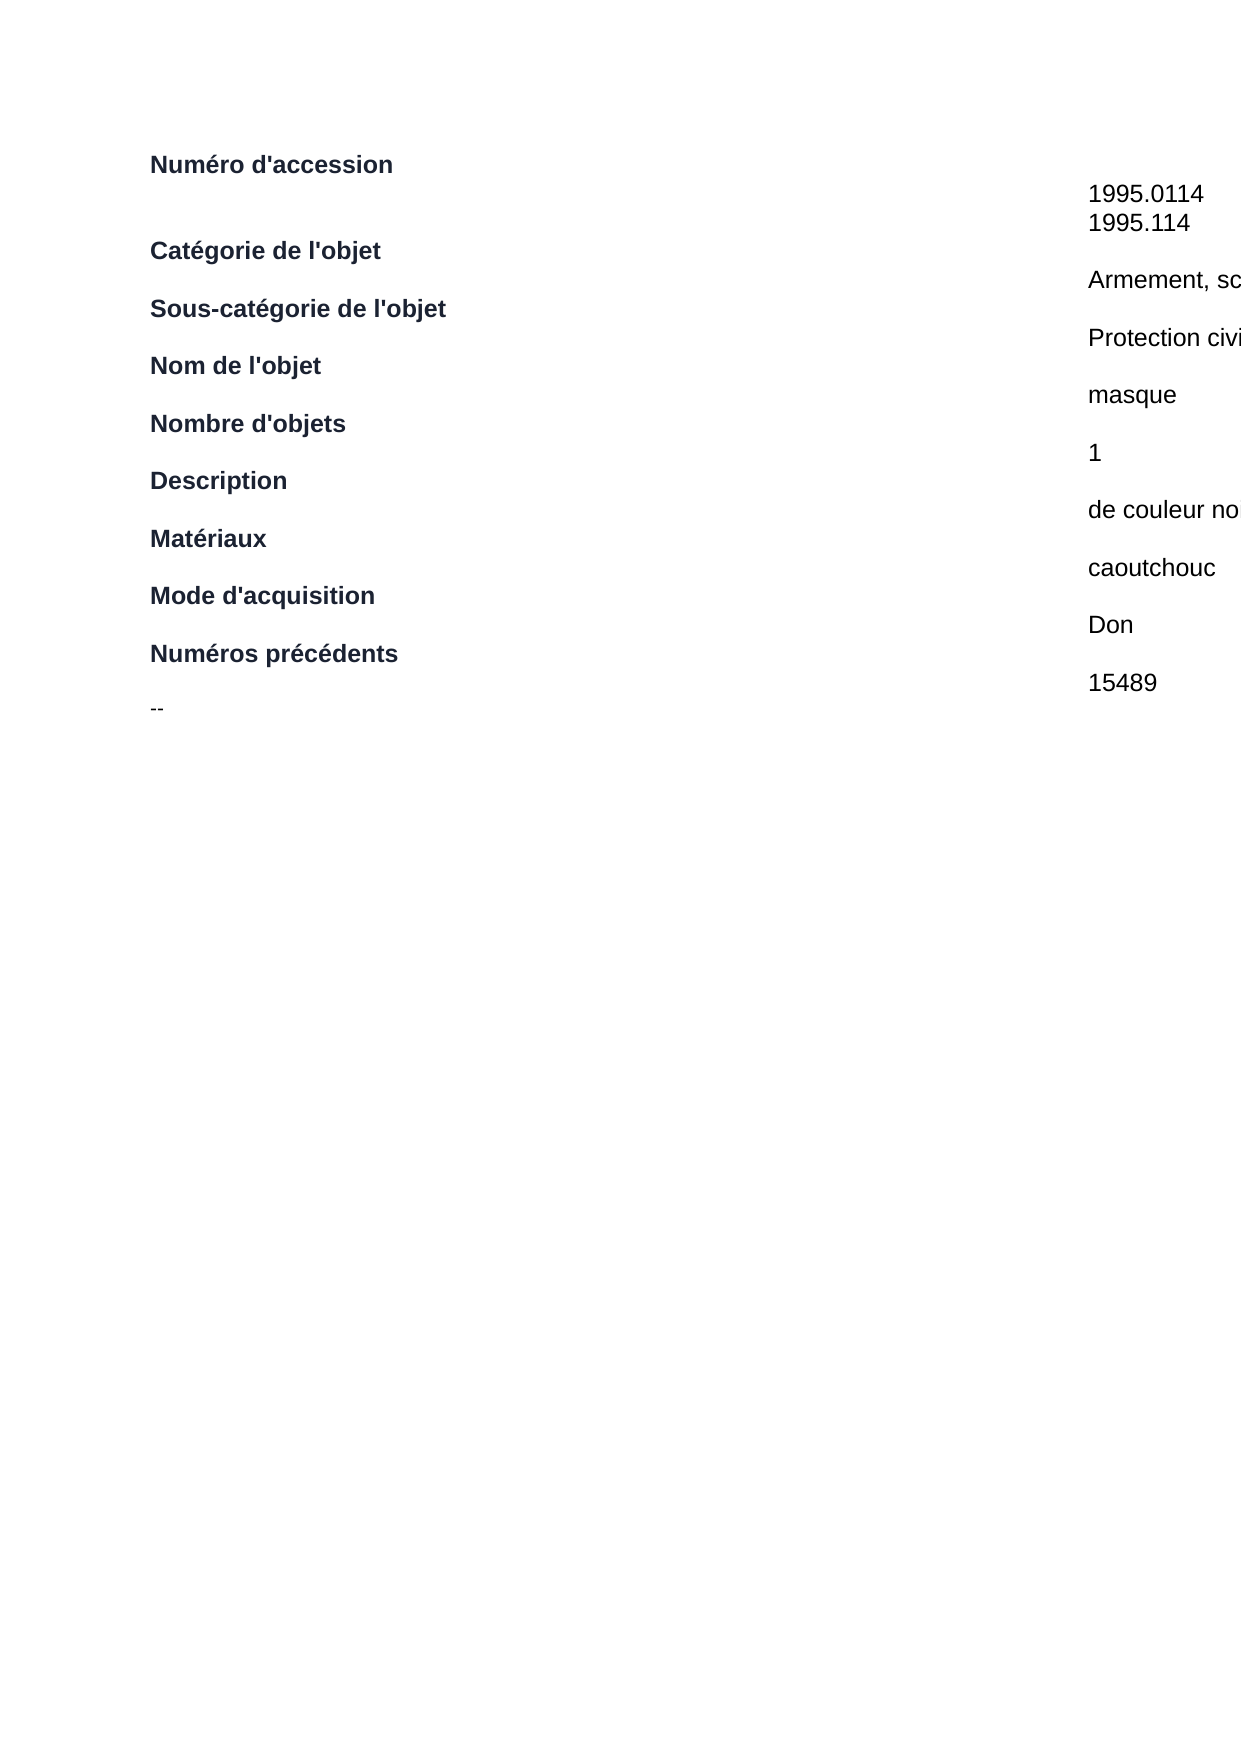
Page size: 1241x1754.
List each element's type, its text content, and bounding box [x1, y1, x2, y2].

text Numéros précédents [150, 639, 1090, 667]
text Nombre d'objets [150, 409, 1090, 437]
text Matériaux [150, 524, 1090, 552]
text -- [150, 696, 1090, 720]
text 15489 [1088, 667, 1240, 696]
text Nom de l'objet [150, 351, 1090, 380]
text de couleur noire. Respirateur. Grillage. Ronde et de couleur grise à l'avant [1088, 495, 1240, 524]
text 1 [1088, 437, 1240, 466]
text Don [1088, 610, 1240, 639]
text Catégorie de l'objet [150, 236, 1090, 265]
text 1995.114 [1088, 207, 1240, 236]
text Mode d'acquisition [150, 581, 1090, 610]
text Description [150, 466, 1090, 495]
text masque [1088, 380, 1240, 409]
text Protection civile [1088, 322, 1240, 351]
text Numéro d'accession [150, 150, 1090, 179]
text caoutchouc [1088, 552, 1240, 581]
text Sous-catégorie de l'objet [150, 294, 1090, 322]
text Armement, sciences et technologies [1088, 265, 1240, 294]
text 1995.0114 [1088, 179, 1240, 207]
